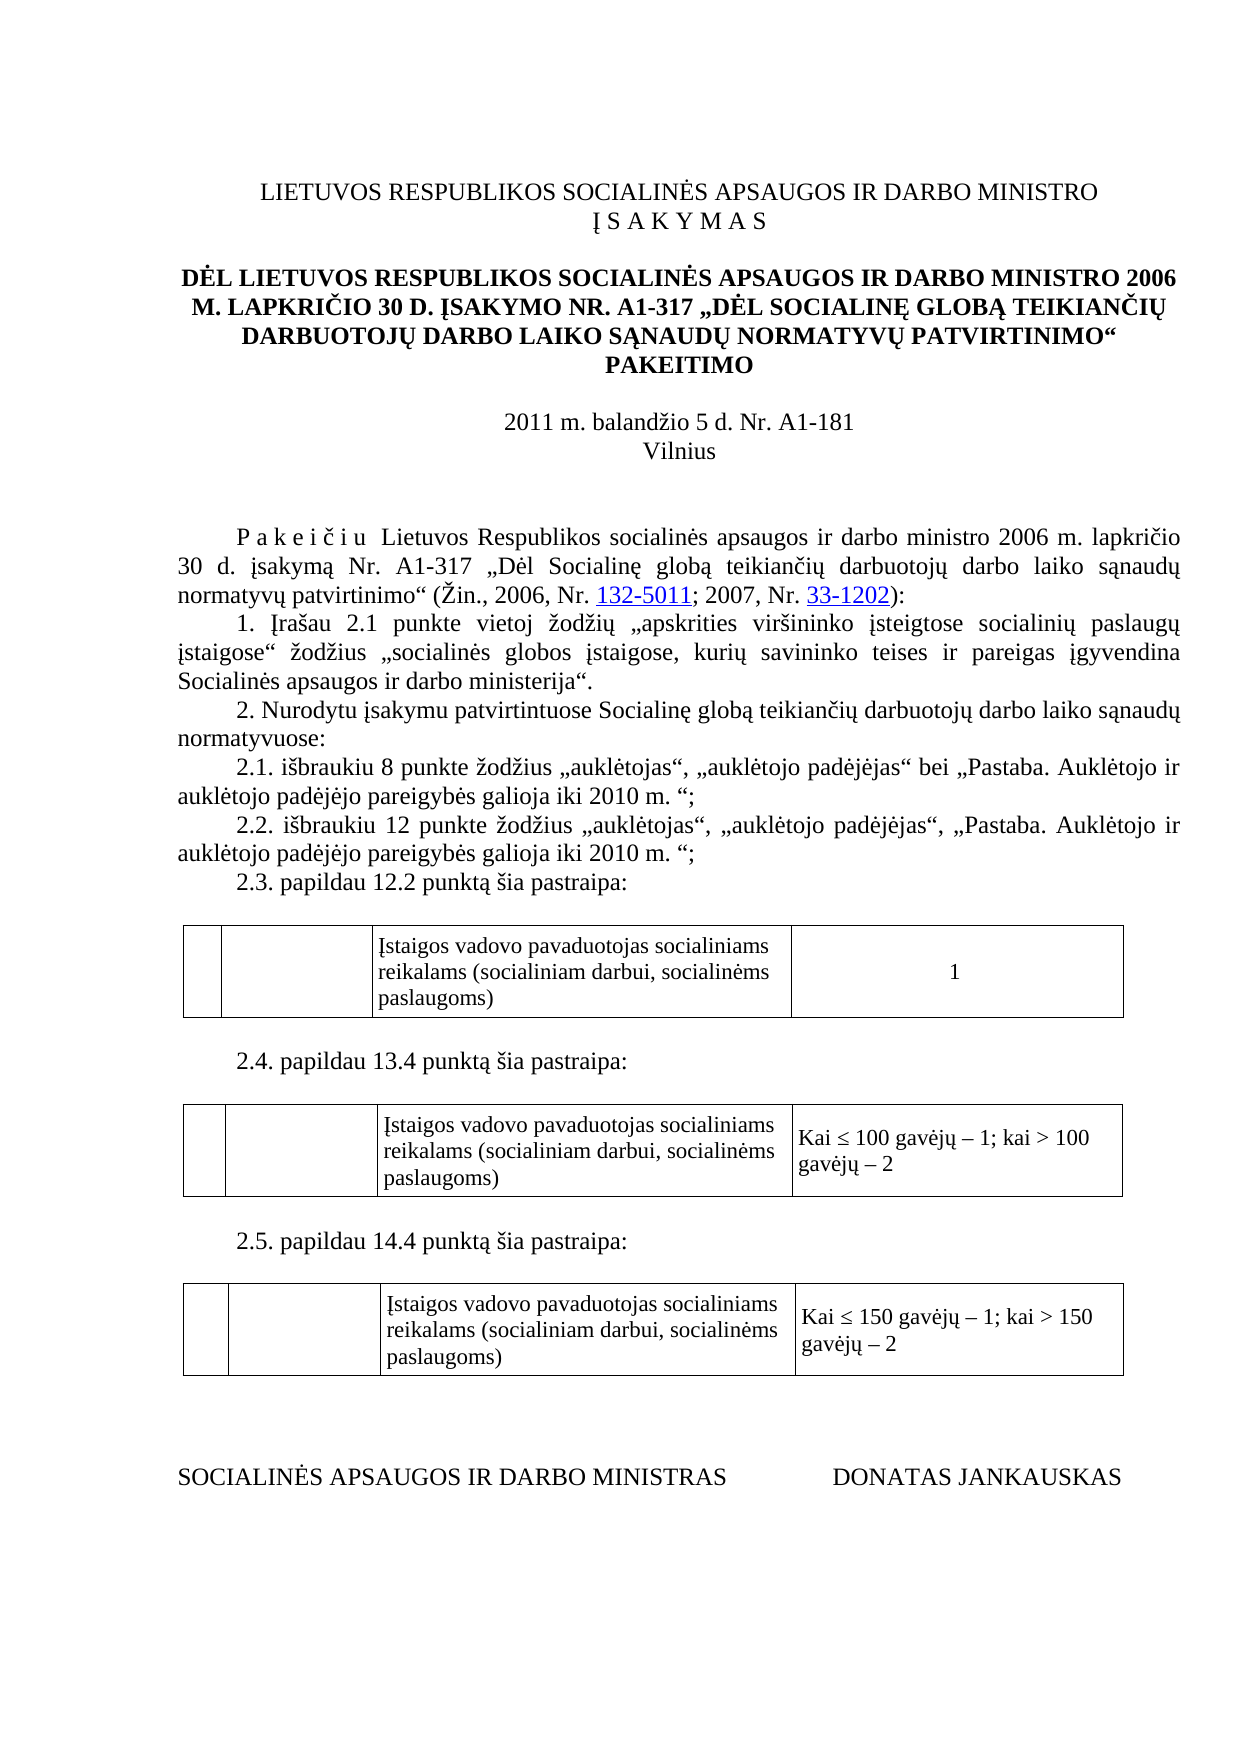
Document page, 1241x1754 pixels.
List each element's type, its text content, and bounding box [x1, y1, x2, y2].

table_header [222, 926, 372, 1017]
table_header Įstaigos vadovo pavaduotojas socialiniams reikalams (socialiniam darbui, socialinėms paslaugoms) [378, 1105, 792, 1196]
table_header Kai ≤ 100 gavėjų – 1; kai > 100 gavėjų – 2 [793, 1105, 1122, 1196]
table_header [226, 1105, 377, 1196]
table_header Įstaigos vadovo pavaduotojas socialiniams reikalams (socialiniam darbui, socialinėms paslaugoms) [373, 926, 791, 1017]
table_header Kai ≤ 150 gavėjų – 1; kai > 150 gavėjų – 2 [796, 1284, 1123, 1375]
text LIETUVOS RESPUBLIKOS SOCIALINĖS APSAUGOS IR DARBO MINISTRO [177, 177, 1181, 206]
text 2.5. papildau 14.4 punktą šia pastraipa: [177, 1226, 1181, 1254]
text 2.2. išbraukiu 12 punkte žodžius „auklėtojas“, „auklėtojo padėjėjas“, „Pastaba. Auklėtojo ir auklėtojo padėjėjo pareigybės galioja iki 2010 m. “; [177, 810, 1181, 867]
text Vilnius [177, 436, 1181, 465]
table_header [184, 926, 221, 1017]
table_header [184, 1284, 228, 1375]
table_header [229, 1284, 380, 1375]
text Pakeičiu Lietuvos Respublikos socialinės apsaugos ir darbo ministro 2006 m. lapkričio 30 d. įsakymą Nr. A1-317 „Dėl Socialinę globą teikiančių darbuotojų darbo laiko sąnaudų normatyvų patvirtinimo“ (Žin., 2006, Nr. 132-5011; 2007, Nr. 33-1202): [177, 522, 1181, 608]
table_header Įstaigos vadovo pavaduotojas socialiniams reikalams (socialiniam darbui, socialinėms paslaugoms) [381, 1284, 795, 1375]
text Socialinės apsaugos ir darbo ministras Donatas Jankauskas [177, 1462, 1181, 1491]
text DĖL lietuvos respublikos socialinės apsaugos ir darbo ministro 2006 m. lapkričio 30 d. įsakymo Nr. A1-317 „dėl socialinę globą teikiančių darbuotojų darbo laiko sąnaudų normatyvų patvirtinimo“ pakeitimo [177, 263, 1181, 378]
text 1. Įrašau 2.1 punkte vietoj žodžių „apskrities viršininko įsteigtose socialinių paslaugų įstaigose“ žodžius „socialinės globos įstaigose, kurių savininko teises ir pareigas įgyvendina Socialinės apsaugos ir darbo ministerija“. [177, 608, 1181, 695]
text 2. Nurodytu įsakymu patvirtintuose Socialinę globą teikiančių darbuotojų darbo laiko sąnaudų normatyvuose: [177, 695, 1181, 752]
text ĮSAKYMAS [177, 206, 1181, 235]
text 2011 m. balandžio 5 d. Nr. A1-181 [177, 407, 1181, 436]
text 2.1. išbraukiu 8 punkte žodžius „auklėtojas“, „auklėtojo padėjėjas“ bei „Pastaba. Auklėtojo ir auklėtojo padėjėjo pareigybės galioja iki 2010 m. “; [177, 752, 1181, 810]
text 2.3. papildau 12.2 punktą šia pastraipa: [177, 867, 1181, 896]
table_header 1 [792, 926, 1123, 1017]
text 2.4. papildau 13.4 punktą šia pastraipa: [177, 1046, 1181, 1075]
table_header [184, 1105, 225, 1196]
